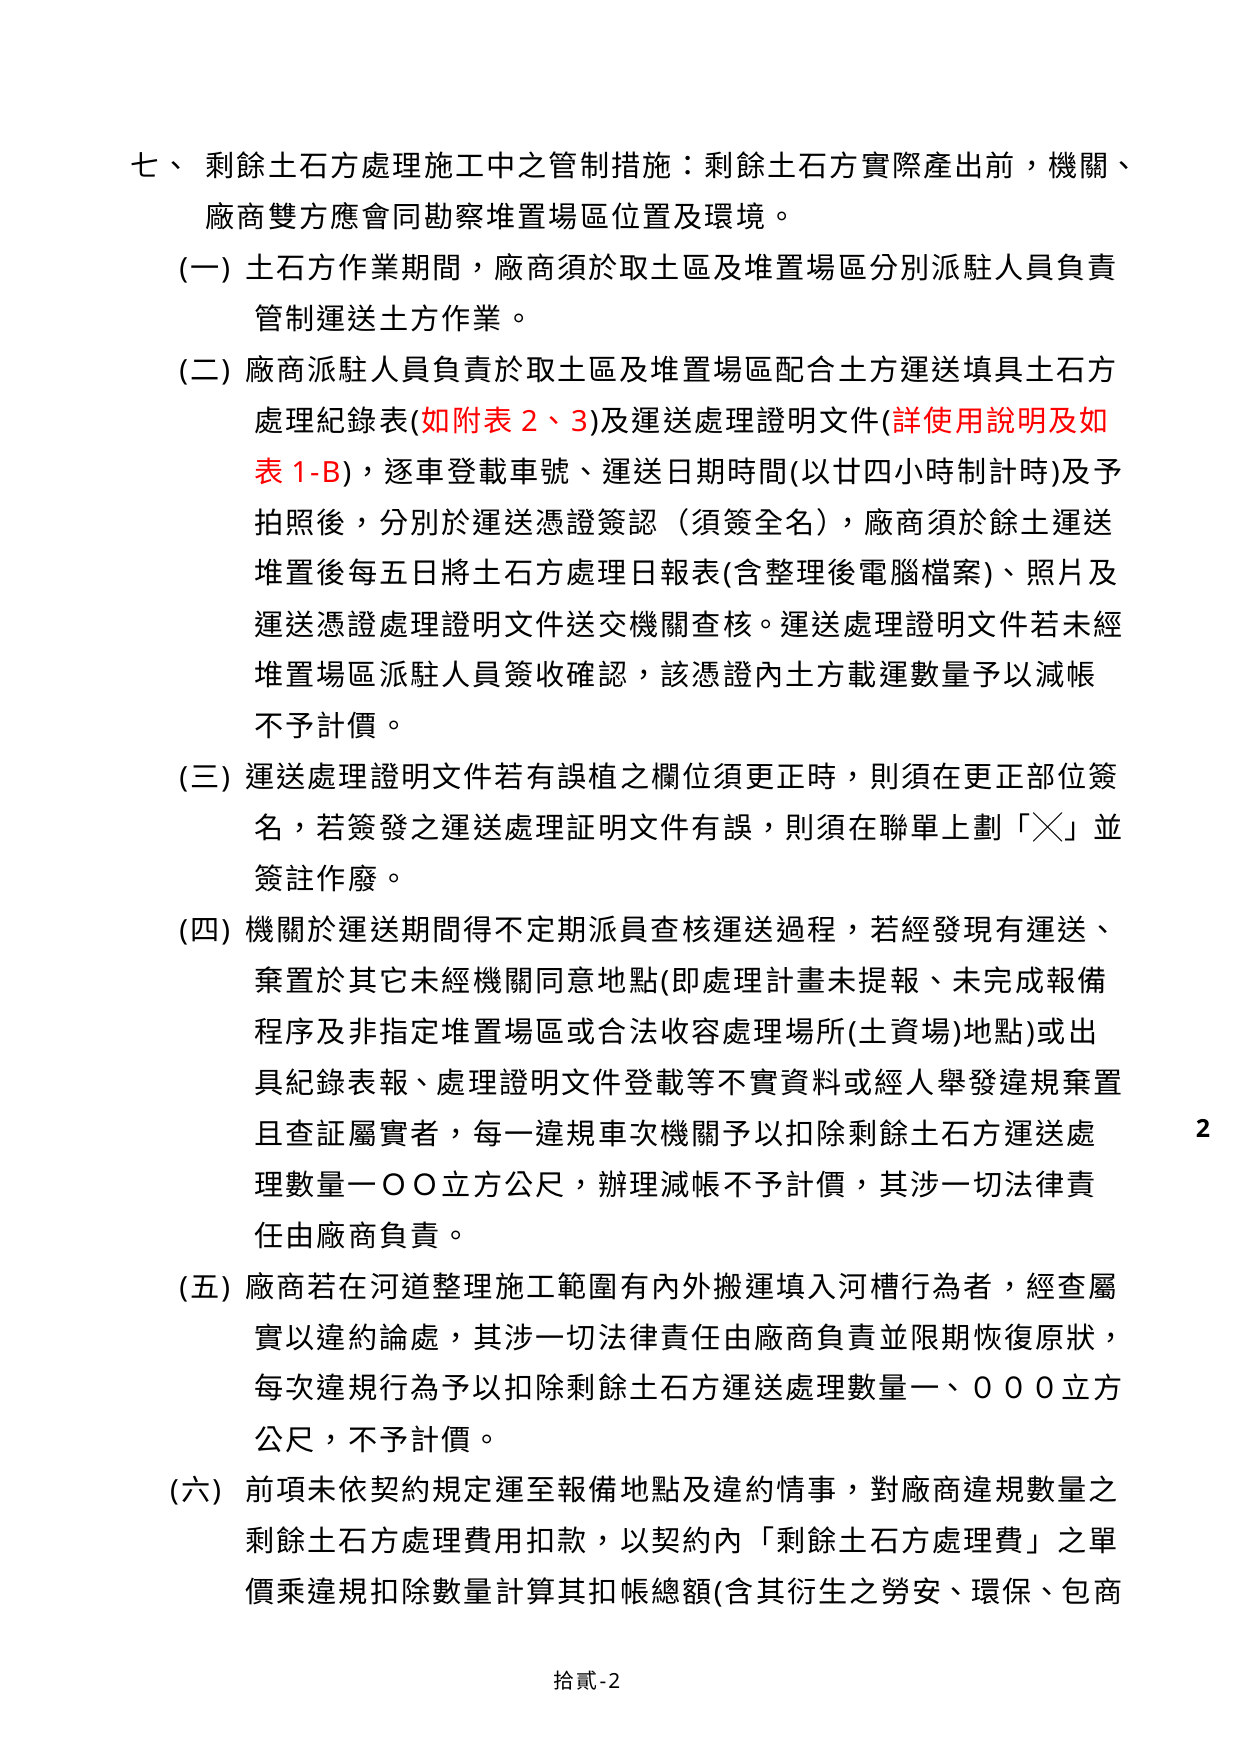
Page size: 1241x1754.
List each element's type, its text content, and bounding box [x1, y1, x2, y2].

list 剩餘土石方處理施工中之管制措施：剩餘土石方實際產出前，機關、廠商雙方應會同勘察堆置場區位置及環境。 [130, 138, 1122, 240]
list 廠商派駐人員負責於取土區及堆置場區配合土方運送填具土石方處理紀錄表(如附表2、3)及運送處理證明文件(詳使用說明及如表1-B)，逐車登載車號、運送日期時間(以廿四小時制計時)及予拍照後，分別於運送憑證簽認（須簽全名），廠商須於餘土運送堆置後每五日將土石方處理日報表(含整理後電腦檔案)、照片及運送憑證處理證明文件送交機關查核。運送處理證明文件若未經堆置場區派駐人員簽收確認，該憑證內土方載運數量予以減帳不予計價。 [179, 342, 1122, 749]
list 機關於運送期間得不定期派員查核運送過程，若經發現有運送、棄置於其它未經機關同意地點(即處理計畫未提報、未完成報備程序及非指定堆置場區或合法收容處理場所(土資場)地點)或出具紀錄表報、處理證明文件登載等不實資料或經人舉發違規棄置且查証屬實者，每一違規車次機關予以扣除剩餘土石方運送處理數量一ＯＯ立方公尺，辦理減帳不予計價，其涉一切法律責任由廠商負責。 [179, 902, 1122, 1259]
list 土石方作業期間，廠商須於取土區及堆置場區分別派駐人員負責管制運送土方作業。 [179, 240, 1122, 342]
list 前項未依契約規定運至報備地點及違約情事，對廠商違規數量之剩餘土石方處理費用扣款，以契約內「剩餘土石方處理費」之單價乘違規扣除數量計算其扣帳總額(含其衍生之勞安、環保、包商 [170, 1463, 1122, 1616]
list 運送處理證明文件若有誤植之欄位須更正時，則須在更正部位簽名，若簽發之運送處理証明文件有誤，則須在聯單上劃「╳」並簽註作廢。 [179, 749, 1122, 902]
list 廠商若在河道整理施工範圍有內外搬運填入河槽行為者，經查屬實以違約論處，其涉一切法律責任由廠商負責並限期恢復原狀，每次違規行為予以扣除剩餘土石方運送處理數量一、０００立方公尺，不予計價。 [179, 1259, 1122, 1463]
